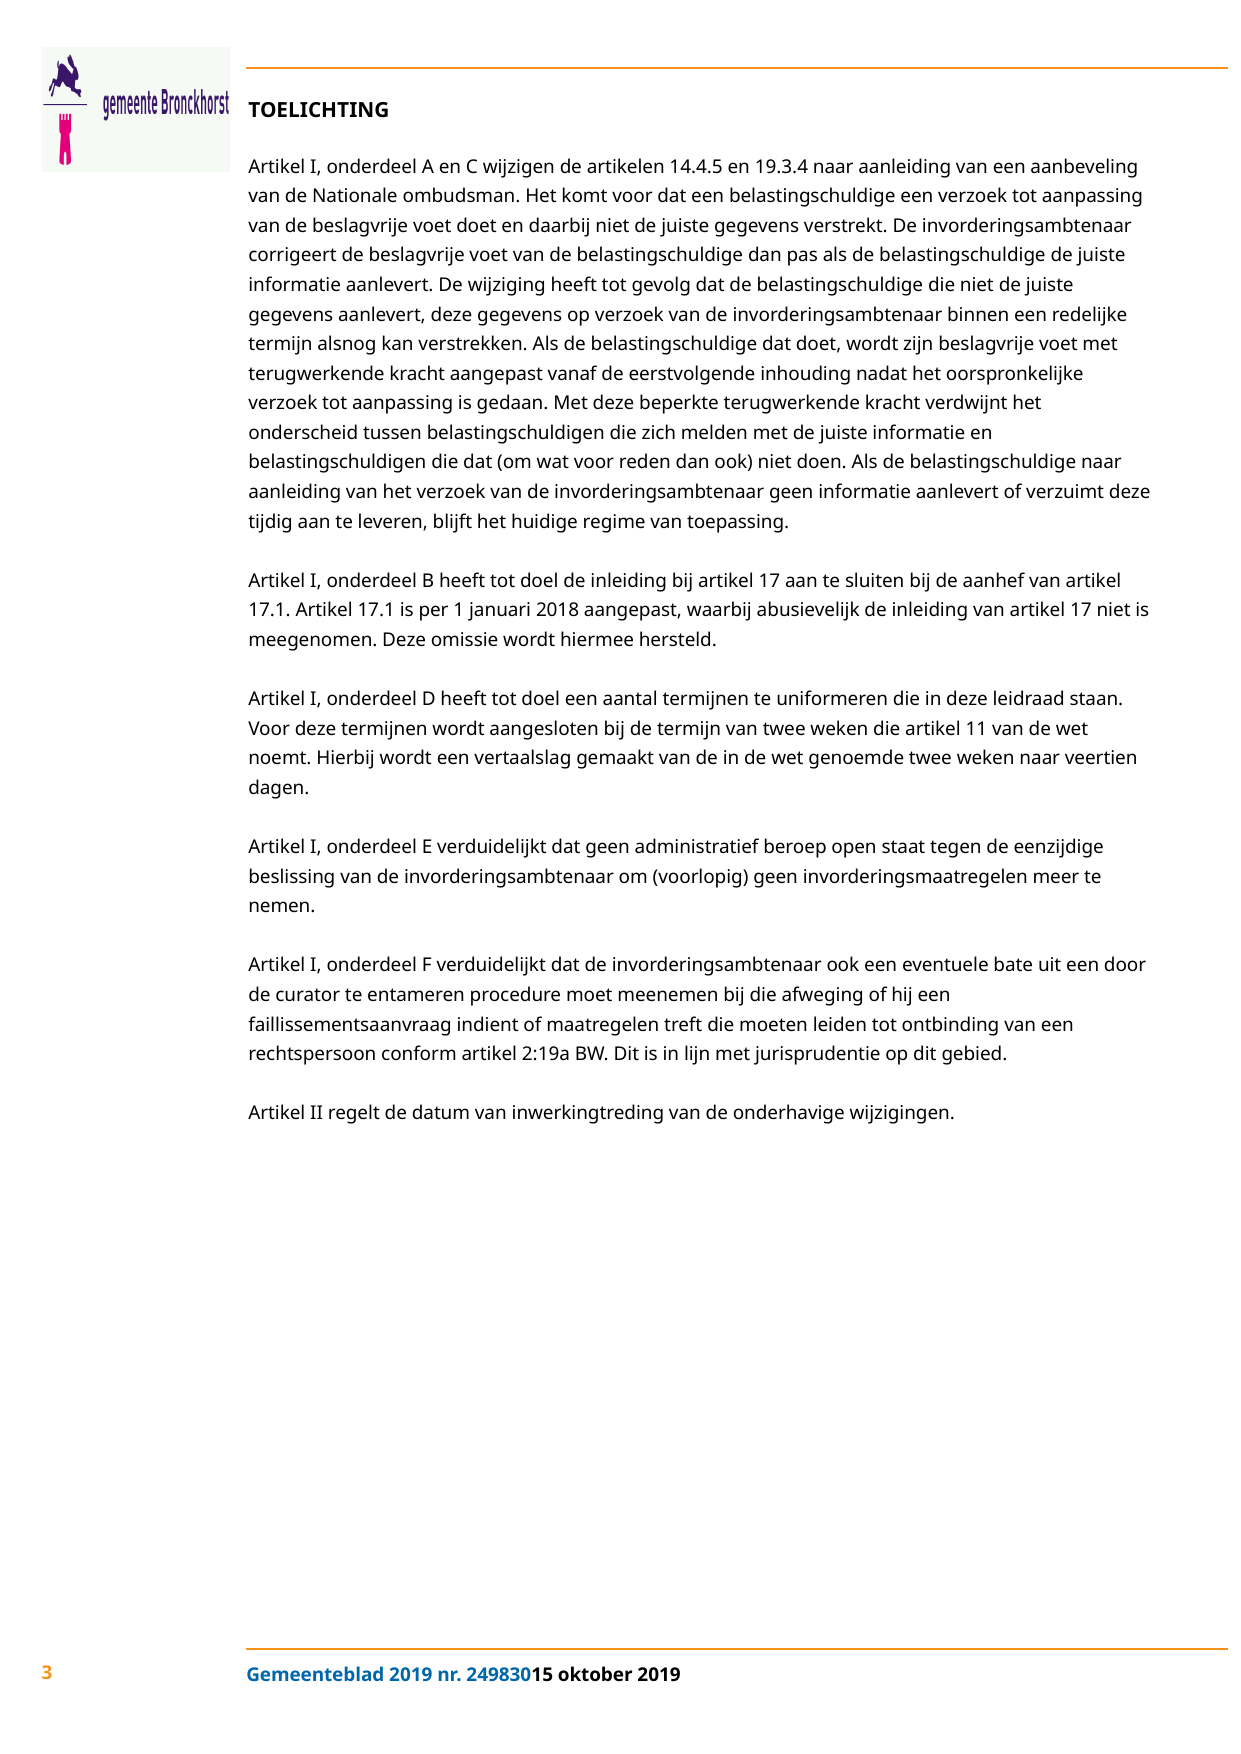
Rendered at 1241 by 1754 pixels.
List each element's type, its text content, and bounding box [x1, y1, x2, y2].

text Artikel I, onderdeel E verduidelijkt dat geen administratief beroep open staat tegen de eenzijdige beslissing van de invorderingsambtenaar om (voorlopig) geen invorderingsmaatregelen meer te nemen. [248, 833, 1152, 918]
text Artikel I, onderdeel F verduidelijkt dat de invorderingsambtenaar ook een eventuele bate uit een door de curator te entameren procedure moet meenemen bij die afweging of hij een faillissementsaanvraag indient of maatregelen treft die moeten leiden tot ontbinding van een rechtspersoon conform artikel 2:19a BW. Dit is in lijn met jurisprudentie op dit gebied. [248, 952, 1152, 1066]
text Artikel I, onderdeel A en C wijzigen de artikelen 14.4.5 en 19.3.4 naar aanleiding van een aanbeveling van de Nationale ombudsman. Het komt voor dat een belastingschuldige een verzoek tot aanpassing van de beslagvrije voet doet en daarbij niet de juiste gegevens verstrekt. De invorderingsambtenaar corrigeert de beslagvrije voet van de belastingschuldige dan pas als de belastingschuldige de juiste informatie aanlevert. De wijziging heeft tot gevolg dat de belastingschuldige die niet de juiste gegevens aanlevert, deze gegevens op verzoek van de invorderingsambtenaar binnen een redelijke termijn alsnog kan verstrekken. Als de belastingschuldige dat doet, wordt zijn beslagvrije voet met terugwerkende kracht aangepast vanaf de eerstvolgende inhouding nadat het oorspronkelijke verzoek tot aanpassing is gedaan. Met deze beperkte terugwerkende kracht verdwijnt het onderscheid tussen belastingschuldigen die zich melden met de juiste informatie en belastingschuldigen die dat (om wat voor reden dan ook) niet doen. Als de belastingschuldige naar aanleiding van het verzoek van de invorderingsambtenaar geen informatie aanlevert of verzuimt deze tijdig aan te leveren, blijft het huidige regime van toepassing. [248, 153, 1152, 534]
text TOELICHTING [248, 95, 1152, 123]
text Artikel I, onderdeel D heeft tot doel een aantal termijnen te uniformeren die in deze leidraad staan. Voor deze termijnen wordt aangesloten bij de termijn van twee weken die artikel 11 van de wet noemt. Hierbij wordt een vertaalslag gemaakt van de in de wet genoemde twee weken naar veertien dagen. [248, 685, 1152, 800]
text Artikel II regelt de datum van inwerkingtreding van de onderhavige wijzigingen. [248, 1099, 1152, 1125]
picture [41, 47, 231, 172]
text Artikel I, onderdeel B heeft tot doel de inleiding bij artikel 17 aan te sluiten bij de aanhef van artikel 17.1. Artikel 17.1 is per 1 januari 2018 aangepast, waarbij abusievelijk de inleiding van artikel 17 niet is meegenomen. Deze omissie wordt hiermee hersteld. [248, 567, 1152, 652]
